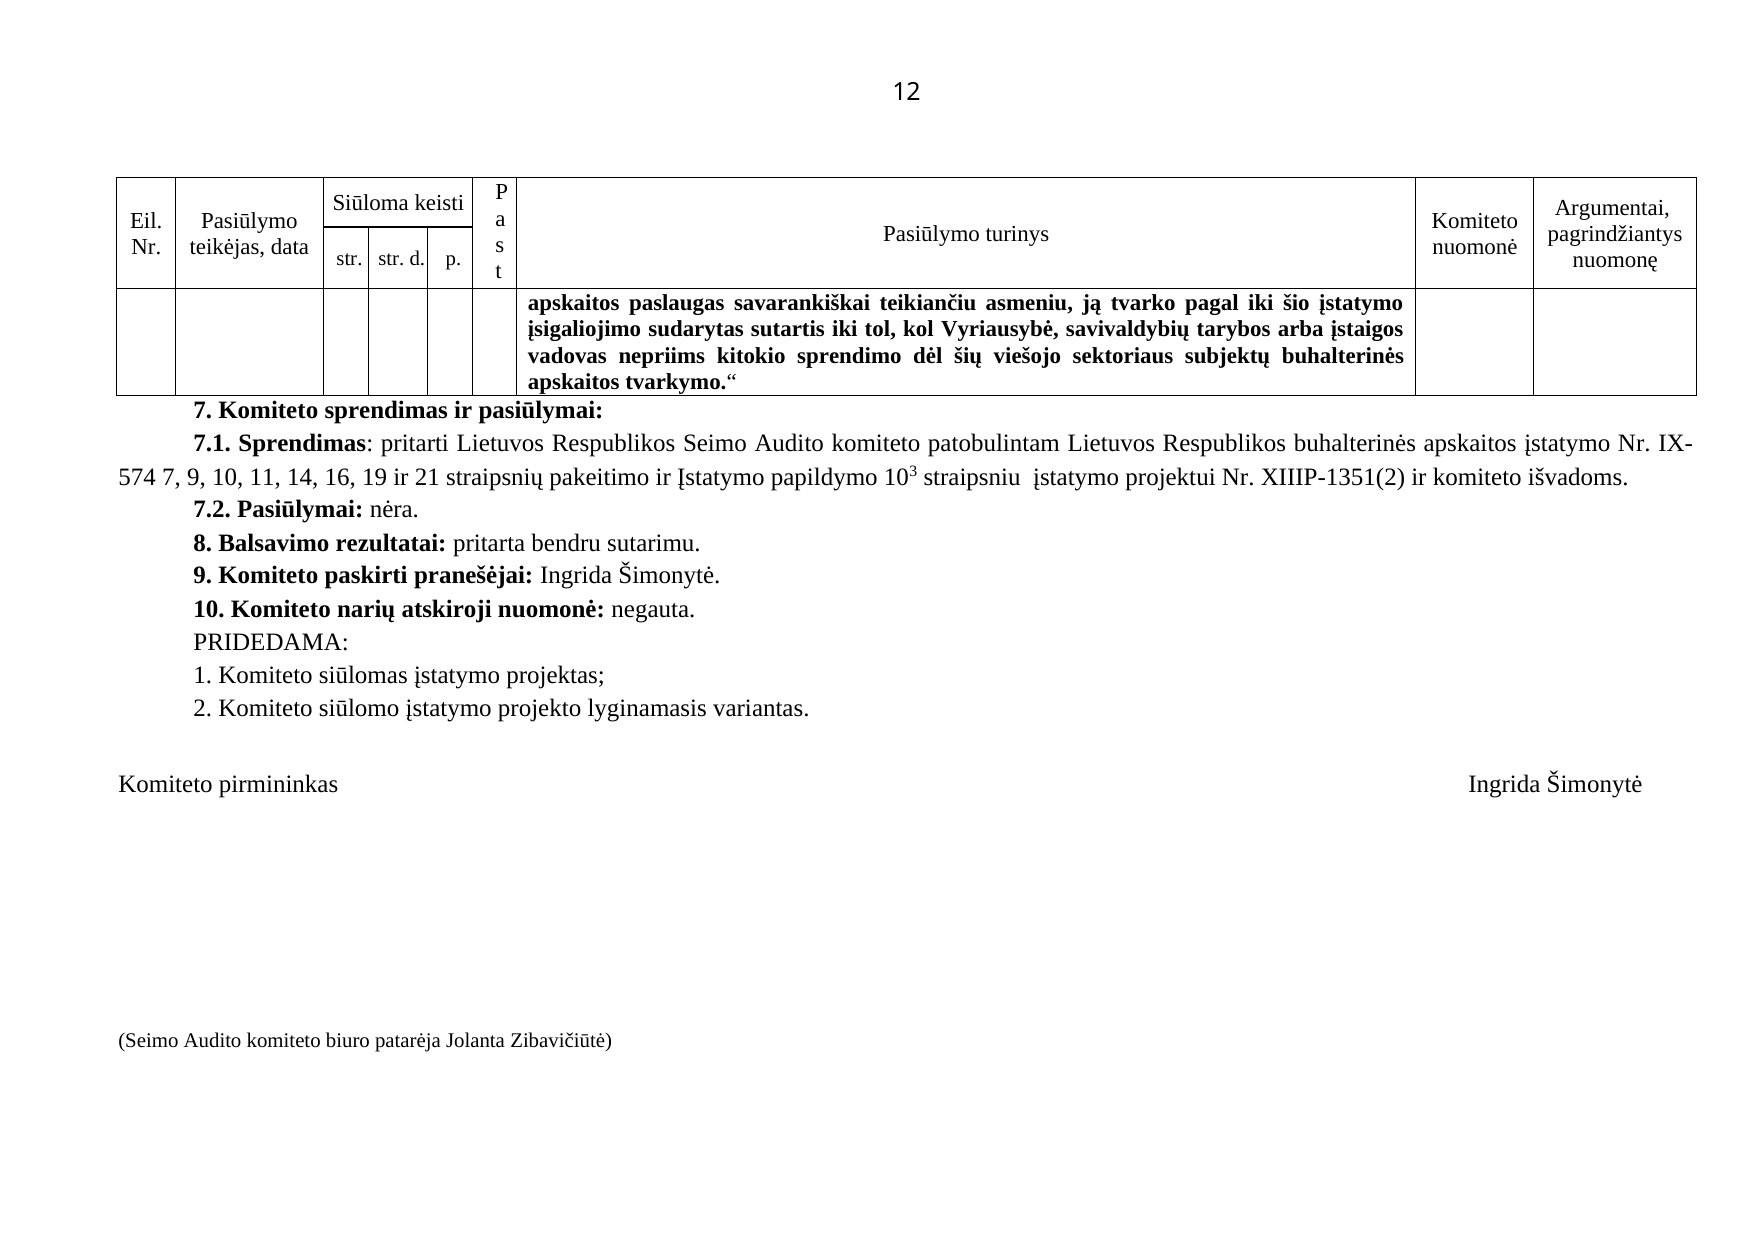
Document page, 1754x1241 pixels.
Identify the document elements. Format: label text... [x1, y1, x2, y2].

text 8. Balsavimo rezultatai: pritarta bendru sutarimu. [118, 528, 1695, 556]
table_cell str. d. [369, 228, 427, 288]
table_header Eil. Nr. [117, 178, 175, 288]
text 9. Komiteto paskirti pranešėjai: Ingrida Šimonytė. [118, 561, 1695, 589]
table_cell N [473, 289, 516, 394]
table_header Argumentai, pagrindžiantys nuomonę [1534, 178, 1696, 288]
text 1. Komiteto siūlomas įstatymo projektas; [118, 660, 1695, 688]
text (Seimo Audito komiteto biuro patarėja Jolanta Zibavičiūtė) [118, 1028, 1695, 1052]
table_header Pasiūlymo teikėjas, data [176, 178, 323, 288]
table_cell [428, 289, 472, 394]
table_cell apskaitos paslaugas savarankiškai teikiančiu asmeniu, ją tvarko pagal iki šio įstatymo įsigaliojimo sudarytas sutartis iki tol, kol Vyriausybė, savivaldybių tarybos arba įstaigos vadovas nepriims kitokio sprendimo dėl šių viešojo sektoriaus subjektų buhalterinės apskaitos tvarkymo.“ [517, 289, 1415, 394]
table_header Siūloma keisti [324, 178, 472, 226]
table_cell [324, 289, 368, 394]
table_header Komiteto nuomonė [1416, 178, 1533, 288]
table_header Pasiūlymo turinys [517, 178, 1415, 288]
table_cell p. [428, 228, 472, 288]
table_cell str. [324, 228, 368, 288]
text 7. Komiteto sprendimas ir pasiūlymai: [118, 396, 1695, 424]
text 7.2. Pasiūlymai: nėra. [118, 494, 1695, 523]
table_cell [176, 289, 323, 394]
table_cell [1534, 289, 1696, 394]
table_cell [117, 289, 175, 394]
text 10. Komiteto narių atskiroji nuomonė: negauta. [118, 594, 1695, 622]
table_cell [369, 289, 427, 394]
text PRIDEDAMA: [118, 627, 1695, 655]
text Komiteto pirmininkas (Parašas) Ingrida Šimonytė [118, 769, 1695, 798]
table_header Pastabos [473, 178, 516, 288]
text 2. Komiteto siūlomo įstatymo projekto lyginamasis variantas. [118, 693, 1695, 721]
text 7.1. Sprendimas: pritarti Lietuvos Respublikos Seimo Audito komiteto patobulintam Lietuvos Respublikos buhalterinės apskaitos įstatymo Nr. IX-574 7, 9, 10, 11, 14, 16, 19 ir 21 straipsnių pakeitimo ir Įstatymo papildymo 103 straipsniu įstatymo projektui Nr. XIIIP-1351(2) ir komiteto išvadoms. [118, 428, 1695, 490]
table_cell [1416, 289, 1533, 394]
